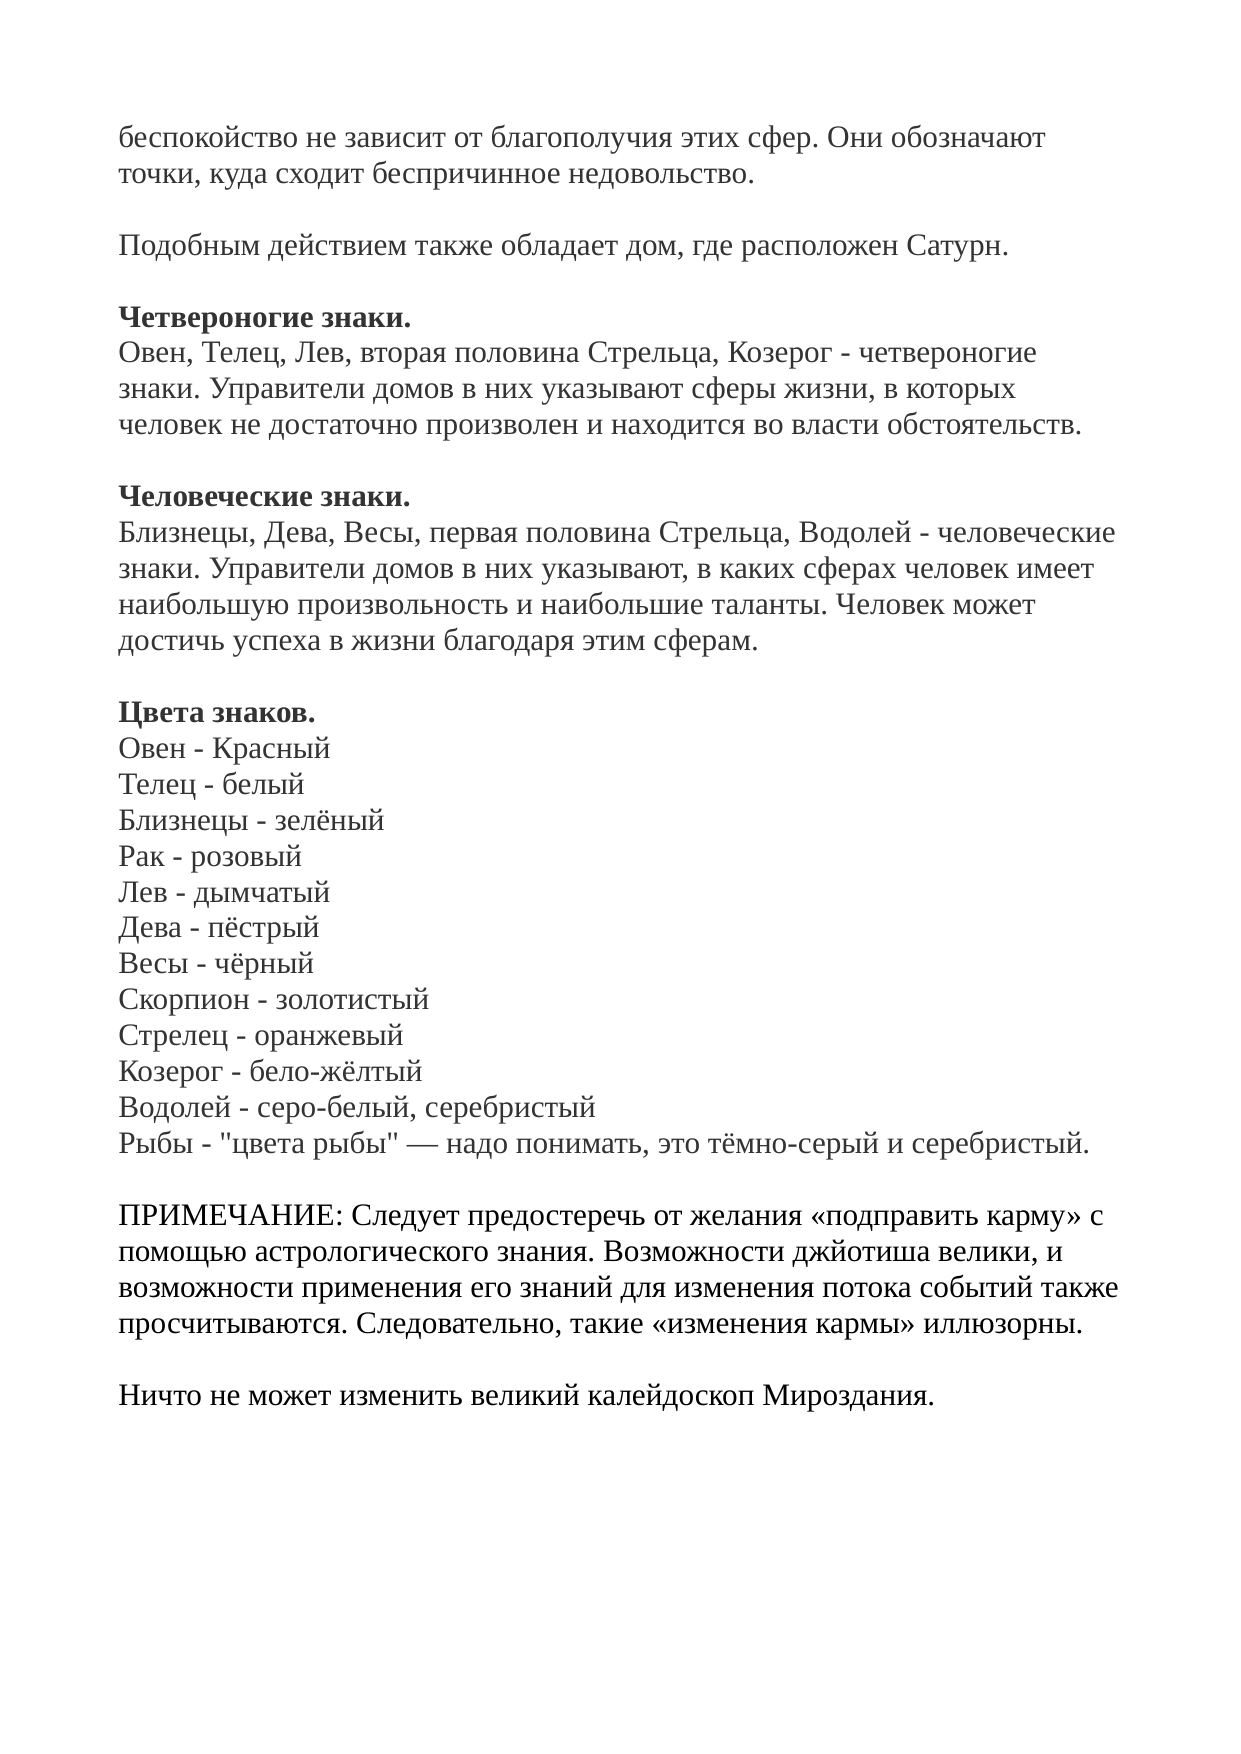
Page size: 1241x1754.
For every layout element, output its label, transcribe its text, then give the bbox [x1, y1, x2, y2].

text Ничто не может изменить великий калейдоскоп Мироздания. [118, 1376, 1122, 1412]
text беспокойство не зависит от благополучия этих сфер. Они обозначают точки, куда сходит беспричинное недовольство. Подобным действием также обладает дом, где расположен Сатурн. Четвероногие знаки. Овен, Телец, Лев, вторая половина Стрельца, Козерог - четвероногие знаки. Управители домов в них указывают сферы жизни, в которых человек не достаточно произволен и находится во власти обстоятельств. Человеческие знаки. Близнецы, Дева, Весы, первая половина Стрельца, Водолей - человеческие знаки. Управители домов в них указывают, в каких сферах человек имеет наибольшую произвольность и наибольшие таланты. Человек может достичь успеха в жизни благодаря этим сферам. Цвета знаков. Овен - Красный Телец - белый Близнецы - зелёный Рак - розовый Лев - дымчатый Дева - пёстрый Весы - чёрный Скорпион - золотистый Стрелец - оранжевый Козерог - бело-жёлтый Водолей - серо-белый, серебристый Рыбы - "цвета рыбы" — надо понимать, это тёмно-серый и серебристый. [118, 118, 1122, 1160]
text ПРИМЕЧАНИЕ: Следует предостеречь от желания «подправить карму» с помощью астрологического знания. Возможности джйотиша велики, и возможности применения его знаний для изменения потока событий также просчитываются. Следовательно, такие «изменения кармы» иллюзорны. [118, 1196, 1122, 1340]
